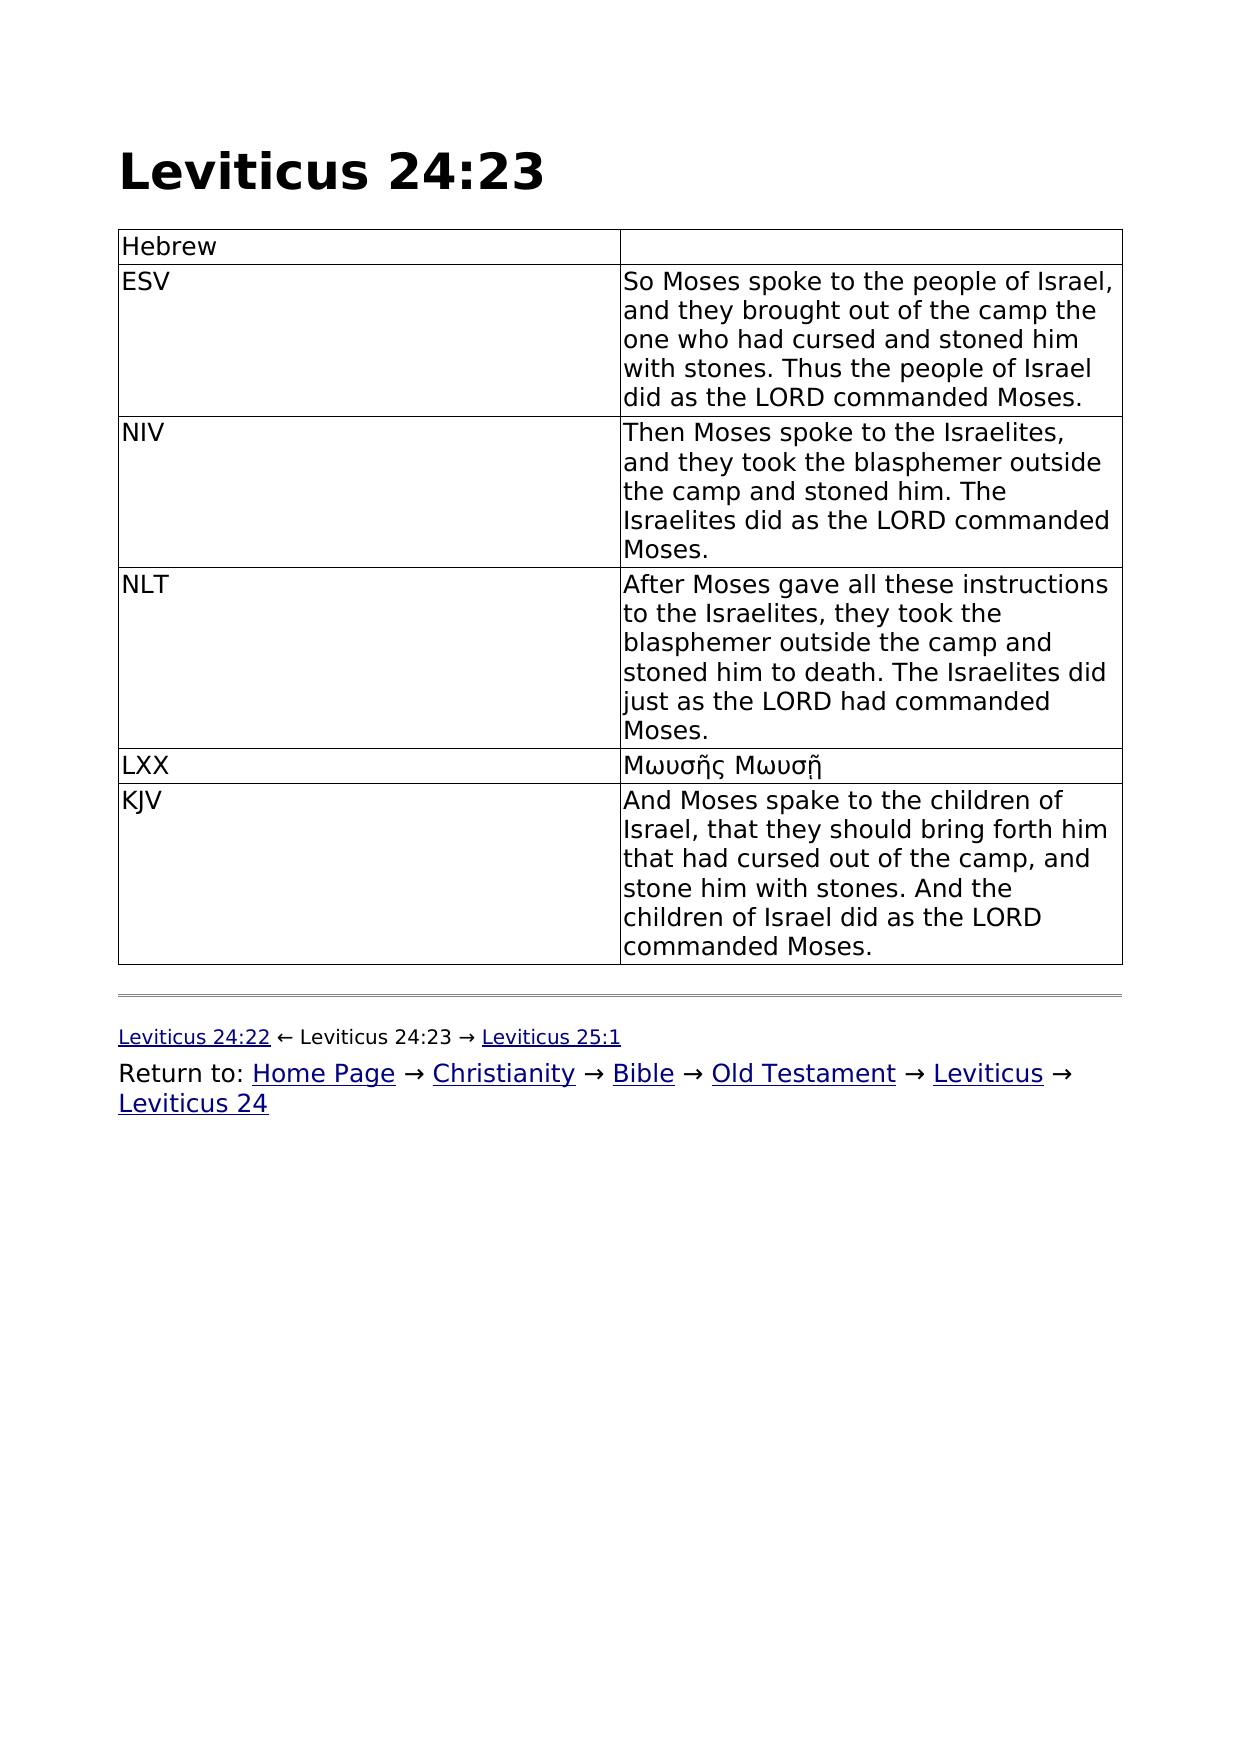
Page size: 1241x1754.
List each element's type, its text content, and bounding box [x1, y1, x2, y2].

table_cell After Moses gave all these instructions to the Israelites, they took the blasphemer outside the camp and stoned him to death. The Israelites did just as the LORD had commanded Moses. [621, 568, 1122, 748]
table_cell And Moses spake to the children of Israel, that they should bring forth him that had cursed out of the camp, and stone him with stones. And the children of Israel did as the LORD commanded Moses. [621, 784, 1122, 964]
table_cell ESV [119, 265, 620, 416]
table_cell Μωυσῆς Μωυσῇ [621, 749, 1122, 783]
text Leviticus 24:22 ← Leviticus 24:23 → Leviticus 25:1 [118, 1026, 1122, 1059]
text Return to: Home Page → Christianity → Bible → Old Testament → Leviticus → Leviticus 24 [118, 1059, 1122, 1118]
table_header Hebrew [119, 230, 620, 264]
table_cell NLT [119, 568, 620, 748]
table_cell So Moses spoke to the people of Israel, and they brought out of the camp the one who had cursed and stoned him with stones. Thus the people of Israel did as the LORD commanded Moses. [621, 265, 1122, 416]
table_header [621, 230, 1122, 264]
table_cell LXX [119, 749, 620, 783]
subtitle Leviticus 24:23 [118, 143, 1122, 201]
table_cell NIV [119, 417, 620, 567]
table_cell Then Moses spoke to the Israelites, and they took the blasphemer outside the camp and stoned him. The Israelites did as the LORD commanded Moses. [621, 417, 1122, 567]
table_cell KJV [119, 784, 620, 964]
